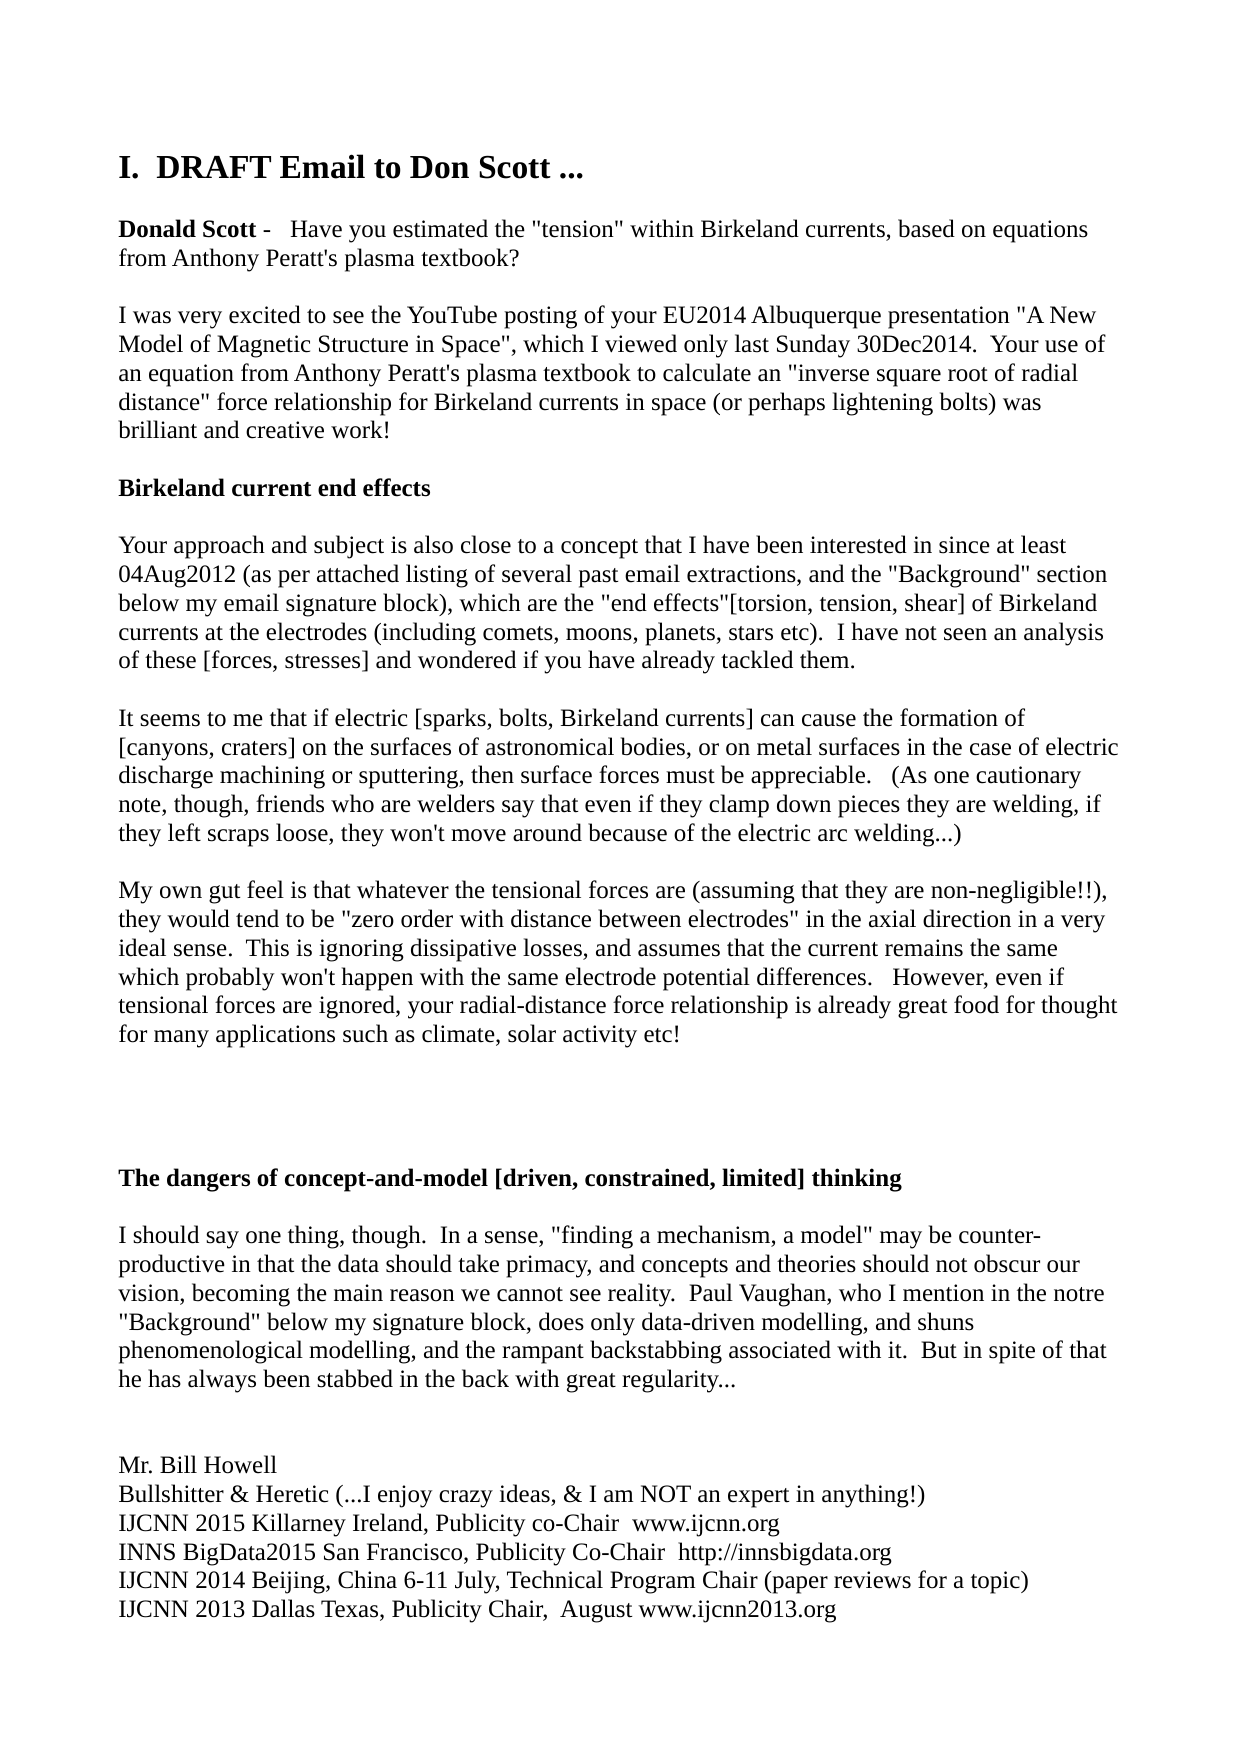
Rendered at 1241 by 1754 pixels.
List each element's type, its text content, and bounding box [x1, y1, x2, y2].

text Donald Scott - Have you estimated the "tension" within Birkeland currents, based on equations from Anthony Peratt's plasma textbook? I was very excited to see the YouTube posting of your EU2014 Albuquerque presentation "A New Model of Magnetic Structure in Space", which I viewed only last Sunday 30Dec2014. Your use of an equation from Anthony Peratt's plasma textbook to calculate an "inverse square root of radial distance" force relationship for Birkeland currents in space (or perhaps lightening bolts) was brilliant and creative work! Birkeland current end effects Your approach and subject is also close to a concept that I have been interested in since at least 04Aug2012 (as per attached listing of several past email extractions, and the "Background" section below my email signature block), which are the "end effects"[torsion, tension, shear] of Birkeland currents at the electrodes (including comets, moons, planets, stars etc). I have not seen an analysis of these [forces, stresses] and wondered if you have already tackled them. It seems to me that if electric [sparks, bolts, Birkeland currents] can cause the formation of [canyons, craters] on the surfaces of astronomical bodies, or on metal surfaces in the case of electric discharge machining or sputtering, then surface forces must be appreciable. (As one cautionary note, though, friends who are welders say that even if they clamp down pieces they are welding, if they left scraps loose, they won't move around because of the electric arc welding...) My own gut feel is that whatever the tensional forces are (assuming that they are non-negligible!!), they would tend to be "zero order with distance between electrodes" in the axial direction in a very ideal sense. This is ignoring dissipative losses, and assumes that the current remains the same which probably won't happen with the same electrode potential differences. However, even if tensional forces are ignored, your radial-distance force relationship is already great food for thought for many applications such as climate, solar activity etc! The dangers of concept-and-model [driven, constrained, limited] thinking I should say one thing, though. In a sense, "finding a mechanism, a model" may be counter-productive in that the data should take primacy, and concepts and theories should not obscur our vision, becoming the main reason we cannot see reality. Paul Vaughan, who I mention in the notre "Background" below my signature block, does only data-driven modelling, and shuns phenomenological modelling, and the rampant backstabbing associated with it. But in spite of that he has always been stabbed in the back with great regularity... Mr. Bill Howell Bullshitter & Heretic (...I enjoy crazy ideas, & I am NOT an expert in anything!) IJCNN 2015 Killarney Ireland, Publicity co-Chair www.ijcnn.org INNS BigData2015 San Francisco, Publicity Co-Chair http://innsbigdata.org IJCNN 2014 Beijing, China 6-11 July, Technical Program Chair (paper reviews for a topic) IJCNN 2013 Dallas Texas, Publicity Chair, August www.ijcnn2013.org [118, 214, 1122, 1623]
subtitle I. DRAFT Email to Don Scott ... [118, 147, 1122, 186]
